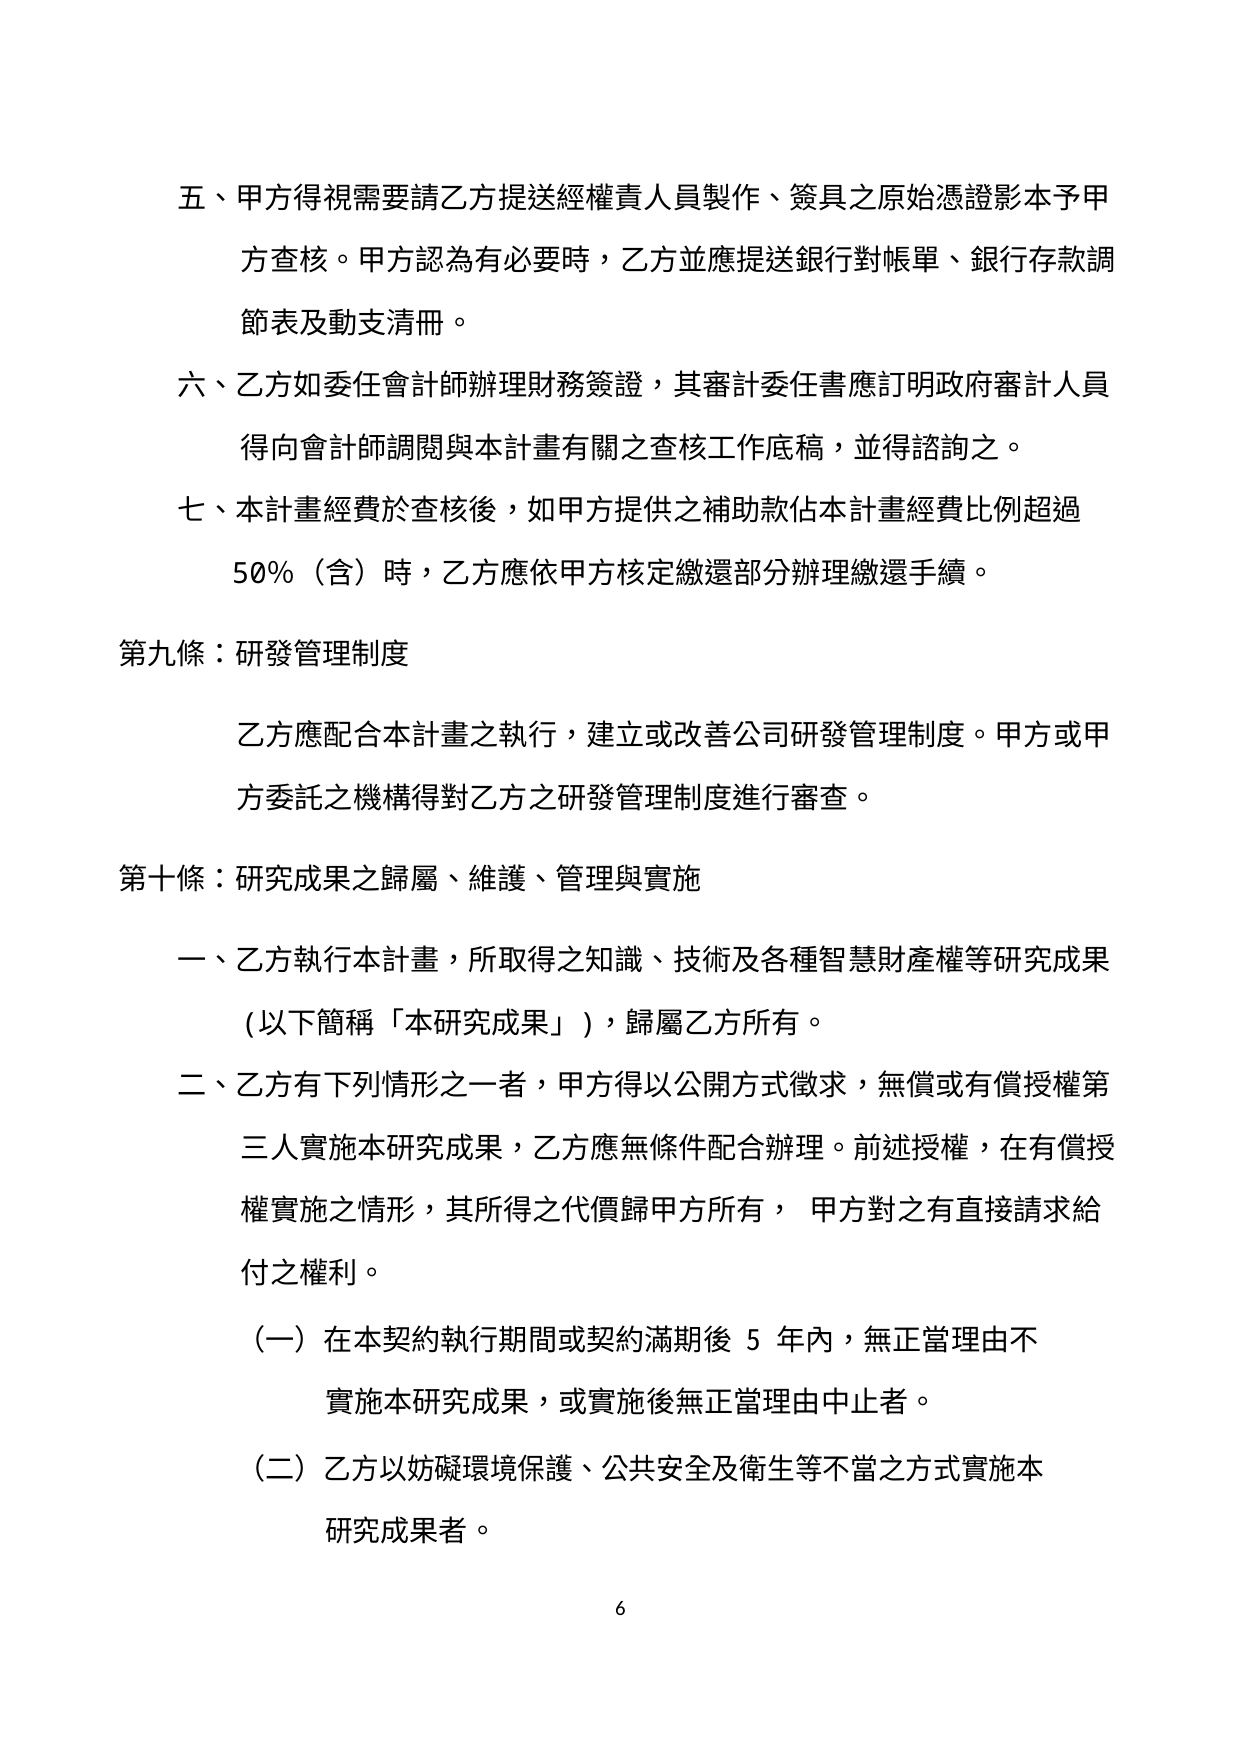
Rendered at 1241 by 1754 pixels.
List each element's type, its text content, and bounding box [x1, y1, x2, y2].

text 六、乙方如委任會計師辦理財務簽證，其審計委任書應訂明政府審計人員得向會計師調閱與本計畫有關之查核工作底稿，並得諮詢之。 [177, 341, 1122, 466]
text 一、乙方執行本計畫，所取得之知識、技術及各種智慧財產權等研究成果(以下簡稱「本研究成果」)，歸屬乙方所有。 [177, 916, 1122, 1041]
text 七、本計畫經費於查核後，如甲方提供之補助款佔本計畫經費比例超過 50％（含）時，乙方應依甲方核定繳還部分辦理繳還手續。 [177, 466, 1122, 591]
text 二、乙方有下列情形之一者，甲方得以公開方式徵求，無償或有償授權第三人實施本研究成果，乙方應無條件配合辦理。前述授權，在有償授權實施之情形，其所得之代價歸甲方所有， 甲方對之有直接請求給付之權利。 [177, 1041, 1122, 1291]
text 第十條：研究成果之歸屬、維護、管理與實施 [118, 835, 1122, 897]
text （一）在本契約執行期間或契約滿期後 5 年內，無正當理由不實施本研究成果，或實施後無正當理由中止者。 [236, 1296, 1066, 1421]
text （二）乙方以妨礙環境保護、公共安全及衛生等不當之方式實施本研究成果者。 [236, 1425, 1058, 1550]
text 乙方應配合本計畫之執行，建立或改善公司研發管理制度。甲方或甲方委託之機構得對乙方之研發管理制度進行審查。 [236, 691, 1122, 816]
text 第九條：研發管理制度 [118, 610, 1122, 672]
text 五、甲方得視需要請乙方提送經權責人員製作、簽具之原始憑證影本予甲方查核。甲方認為有必要時，乙方並應提送銀行對帳單、銀行存款調節表及動支清冊。 [177, 154, 1122, 341]
